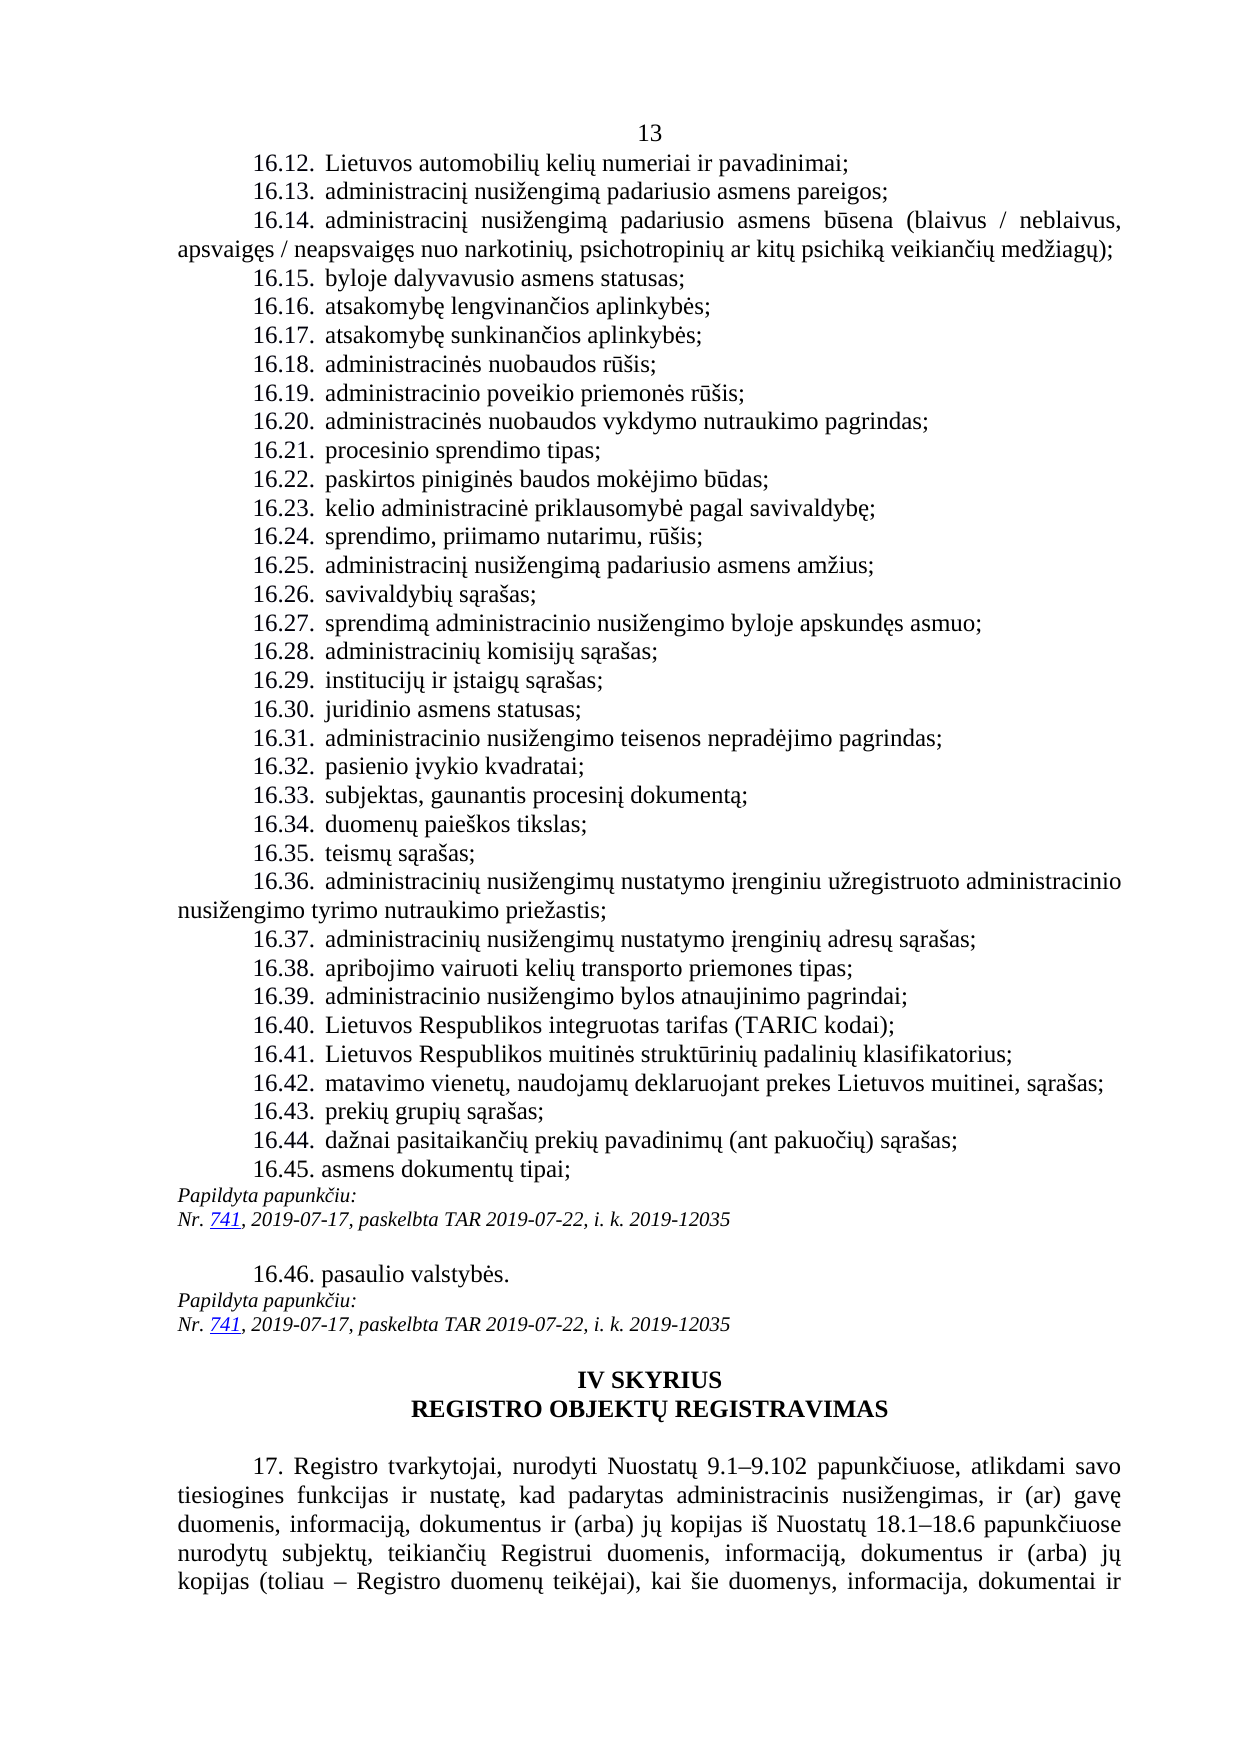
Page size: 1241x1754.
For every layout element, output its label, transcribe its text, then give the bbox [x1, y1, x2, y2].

text 16.42. matavimo vienetų, naudojamų deklaruojant prekes Lietuvos muitinei, sąrašas; [177, 1068, 1122, 1096]
text 16.44. dažnai pasitaikančių prekių pavadinimų (ant pakuočių) sąrašas; [177, 1125, 1122, 1154]
text 16.32. pasienio įvykio kvadratai; [177, 751, 1122, 780]
text 16.29. institucijų ir įstaigų sąrašas; [177, 665, 1122, 694]
text 16.28. administracinių komisijų sąrašas; [177, 636, 1122, 665]
text 16.37. administracinių nusižengimų nustatymo įrenginių adresų sąrašas; [177, 924, 1122, 953]
text 16.15. byloje dalyvavusio asmens statusas; [177, 263, 1122, 291]
text 16.19. administracinio poveikio priemonės rūšis; [177, 378, 1122, 406]
text 16.36. administracinių nusižengimų nustatymo įrenginiu užregistruoto administracinio nusižengimo tyrimo nutraukimo priežastis; [177, 866, 1122, 924]
text 16.21. procesinio sprendimo tipas; [177, 435, 1122, 464]
text Nr. 741, 2019-07-17, paskelbta TAR 2019-07-22, i. k. 2019-12035 [177, 1312, 1122, 1336]
text 17. Registro tvarkytojai, nurodyti Nuostatų 9.1–9.102 papunkčiuose, atlikdami savo tiesiogines funkcijas ir nustatę, kad padarytas administracinis nusižengimas, ir (ar) gavę duomenis, informaciją, dokumentus ir (arba) jų kopijas iš Nuostatų 18.1–18.6 papunkčiuose nurodytų subjektų, teikiančių Registrui duomenis, informaciją, dokumentus ir (arba) jų kopijas (toliau – Registro duomenų teikėjai), kai šie duomenys, informacija, dokumentai ir [177, 1451, 1122, 1595]
text 16.25. administracinį nusižengimą padariusio asmens amžius; [177, 550, 1122, 579]
text 16.20. administracinės nuobaudos vykdymo nutraukimo pagrindas; [177, 406, 1122, 435]
text 16.13. administracinį nusižengimą padariusio asmens pareigos; [177, 176, 1122, 205]
text 16.27. sprendimą administracinio nusižengimo byloje apskundęs asmuo; [177, 608, 1122, 636]
text 16.40. Lietuvos Respublikos integruotas tarifas (TARIC kodai); [177, 1010, 1122, 1039]
text 16.18. administracinės nuobaudos rūšis; [177, 349, 1122, 378]
text 16.26. savivaldybių sąrašas; [177, 579, 1122, 608]
text 16.23. kelio administracinė priklausomybė pagal savivaldybę; [177, 493, 1122, 521]
text 16.17. atsakomybę sunkinančios aplinkybės; [177, 320, 1122, 349]
text 16.31. administracinio nusižengimo teisenos nepradėjimo pagrindas; [177, 723, 1122, 751]
text 16.39. administracinio nusižengimo bylos atnaujinimo pagrindai; [177, 981, 1122, 1010]
text 16.30. juridinio asmens statusas; [177, 694, 1122, 723]
text 16.16. atsakomybę lengvinančios aplinkybės; [177, 291, 1122, 320]
text 16.35. teismų sąrašas; [177, 838, 1122, 866]
text 16.46. pasaulio valstybės. [177, 1259, 1122, 1288]
text 16.43. prekių grupių sąrašas; [177, 1096, 1122, 1125]
text Papildyta papunkčiu: [177, 1183, 1122, 1207]
text 16.41. Lietuvos Respublikos muitinės struktūrinių padalinių klasifikatorius; [177, 1039, 1122, 1068]
text 16.45. asmens dokumentų tipai; [177, 1154, 1122, 1183]
text 16.38. apribojimo vairuoti kelių transporto priemones tipas; [177, 953, 1122, 981]
text IV SKYRIUS [177, 1365, 1122, 1394]
text REGISTRO OBJEKTŲ REGISTRAVIMAS [177, 1394, 1122, 1423]
text 16.34. duomenų paieškos tikslas; [177, 809, 1122, 838]
text Papildyta papunkčiu: [177, 1288, 1122, 1312]
text Nr. 741, 2019-07-17, paskelbta TAR 2019-07-22, i. k. 2019-12035 [177, 1207, 1122, 1231]
text 16.33. subjektas, gaunantis procesinį dokumentą; [177, 780, 1122, 809]
text 16.14. administracinį nusižengimą padariusio asmens būsena (blaivus / neblaivus, apsvaigęs / neapsvaigęs nuo narkotinių, psichotropinių ar kitų psichiką veikiančių medžiagų); [177, 205, 1122, 263]
text 16.22. paskirtos piniginės baudos mokėjimo būdas; [177, 464, 1122, 493]
text 16.24. sprendimo, priimamo nutarimu, rūšis; [177, 521, 1122, 550]
text 16.12. Lietuvos automobilių kelių numeriai ir pavadinimai; [177, 148, 1122, 176]
